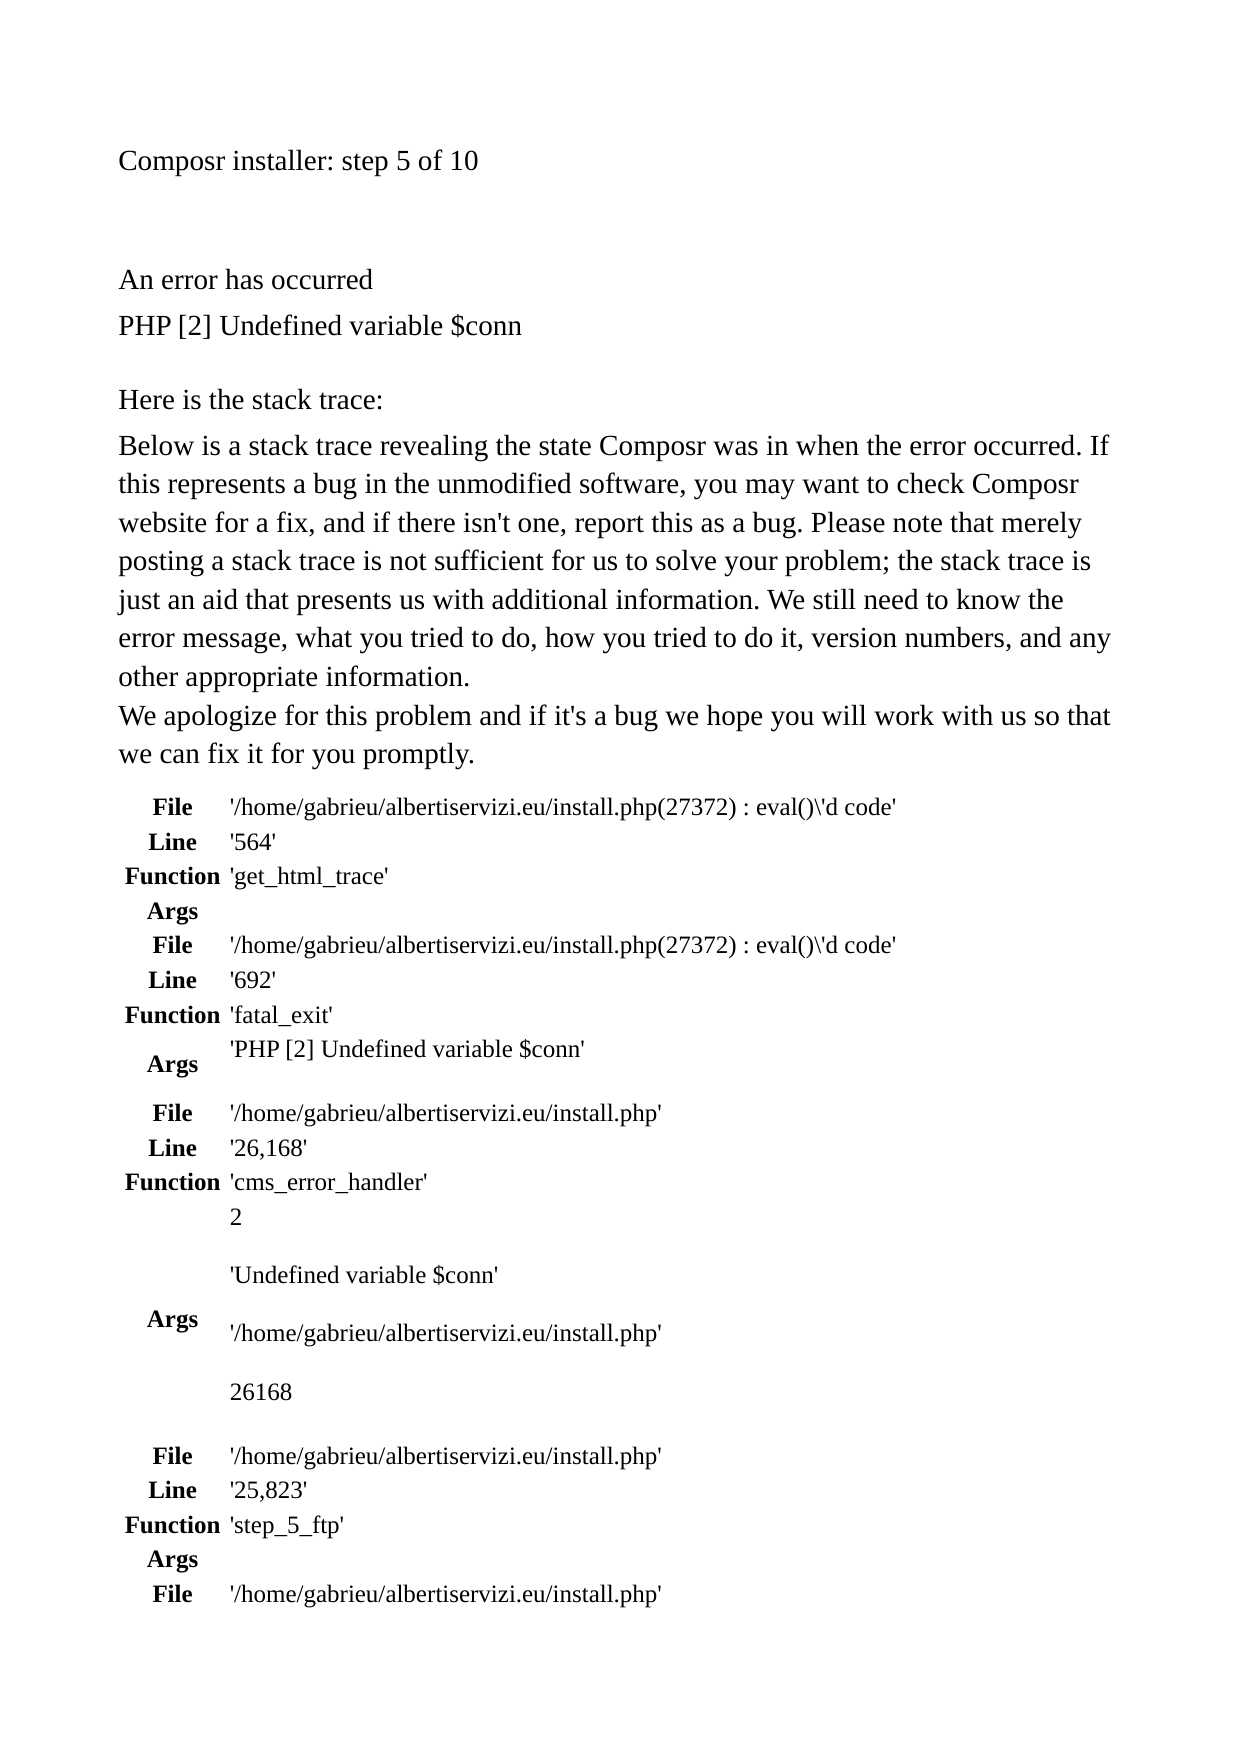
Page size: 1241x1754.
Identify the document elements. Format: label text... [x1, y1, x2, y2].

table_cell [227, 893, 909, 928]
table_cell Args [118, 1199, 227, 1438]
text Below is a stack trace revealing the state Composr was in when the error occurred. If this represents a bug in the unmodified software, you may want to check Composr website for a fix, and if there isn't one, report this as a bug. Please note that merely posting a stack trace is not sufficient for us to solve your problem; the stack trace is just an aid that presents us with additional information. We still need to know the error message, what you tried to do, how you tried to do it, version numbers, and any other appropriate information. We apologize for this problem and if it's a bug we hope you will work with us so that we can fix it for you promptly. [118, 428, 1122, 770]
table_cell Function [118, 997, 227, 1031]
subtitle Here is the stack trace: [118, 382, 1122, 415]
table_cell '25,823' [227, 1473, 675, 1507]
table_header '/home/gabrieu/albertiservizi.eu/install.php(27372) : eval()\'d code' [227, 928, 909, 962]
table_cell [227, 1542, 675, 1576]
table_cell 'PHP [2] Undefined variable $conn' [227, 1031, 909, 1095]
table_header File [118, 1095, 227, 1130]
table_cell Line [118, 824, 227, 858]
table_cell Function [118, 1165, 227, 1199]
text PHP [2] Undefined variable $conn [118, 308, 1122, 341]
table_cell Function [118, 1507, 227, 1542]
table_header File [118, 928, 227, 962]
table_cell '564' [227, 824, 909, 858]
table_cell Args [118, 893, 227, 928]
table_cell Line [118, 962, 227, 997]
table_header '/home/gabrieu/albertiservizi.eu/install.php(27372) : eval()\'d code' [227, 789, 909, 824]
table_header File [118, 1438, 227, 1472]
table_cell Function [118, 859, 227, 893]
table_cell 'cms_error_handler' [227, 1165, 675, 1199]
table_cell 2 'Undefined variable $conn' '/home/gabrieu/albertiservizi.eu/install.php' 26168 [227, 1199, 675, 1438]
table_cell Line [118, 1473, 227, 1507]
table_cell '26,168' [227, 1130, 675, 1164]
table_header '/home/gabrieu/albertiservizi.eu/install.php' [227, 1095, 675, 1130]
subtitle An error has occurred [118, 262, 1122, 295]
subtitle Composr installer: step 5 of 10 [118, 143, 1122, 177]
table_header File [118, 789, 227, 824]
table_cell '692' [227, 962, 909, 997]
table_cell Args [118, 1031, 227, 1095]
table_header File [118, 1576, 227, 1611]
table_cell 'fatal_exit' [227, 997, 909, 1031]
table_header '/home/gabrieu/albertiservizi.eu/install.php' [227, 1576, 675, 1611]
table_cell Line [118, 1130, 227, 1164]
table_cell 'get_html_trace' [227, 859, 909, 893]
table_cell Args [118, 1542, 227, 1576]
table_cell 'step_5_ftp' [227, 1507, 675, 1542]
table_header '/home/gabrieu/albertiservizi.eu/install.php' [227, 1438, 675, 1472]
